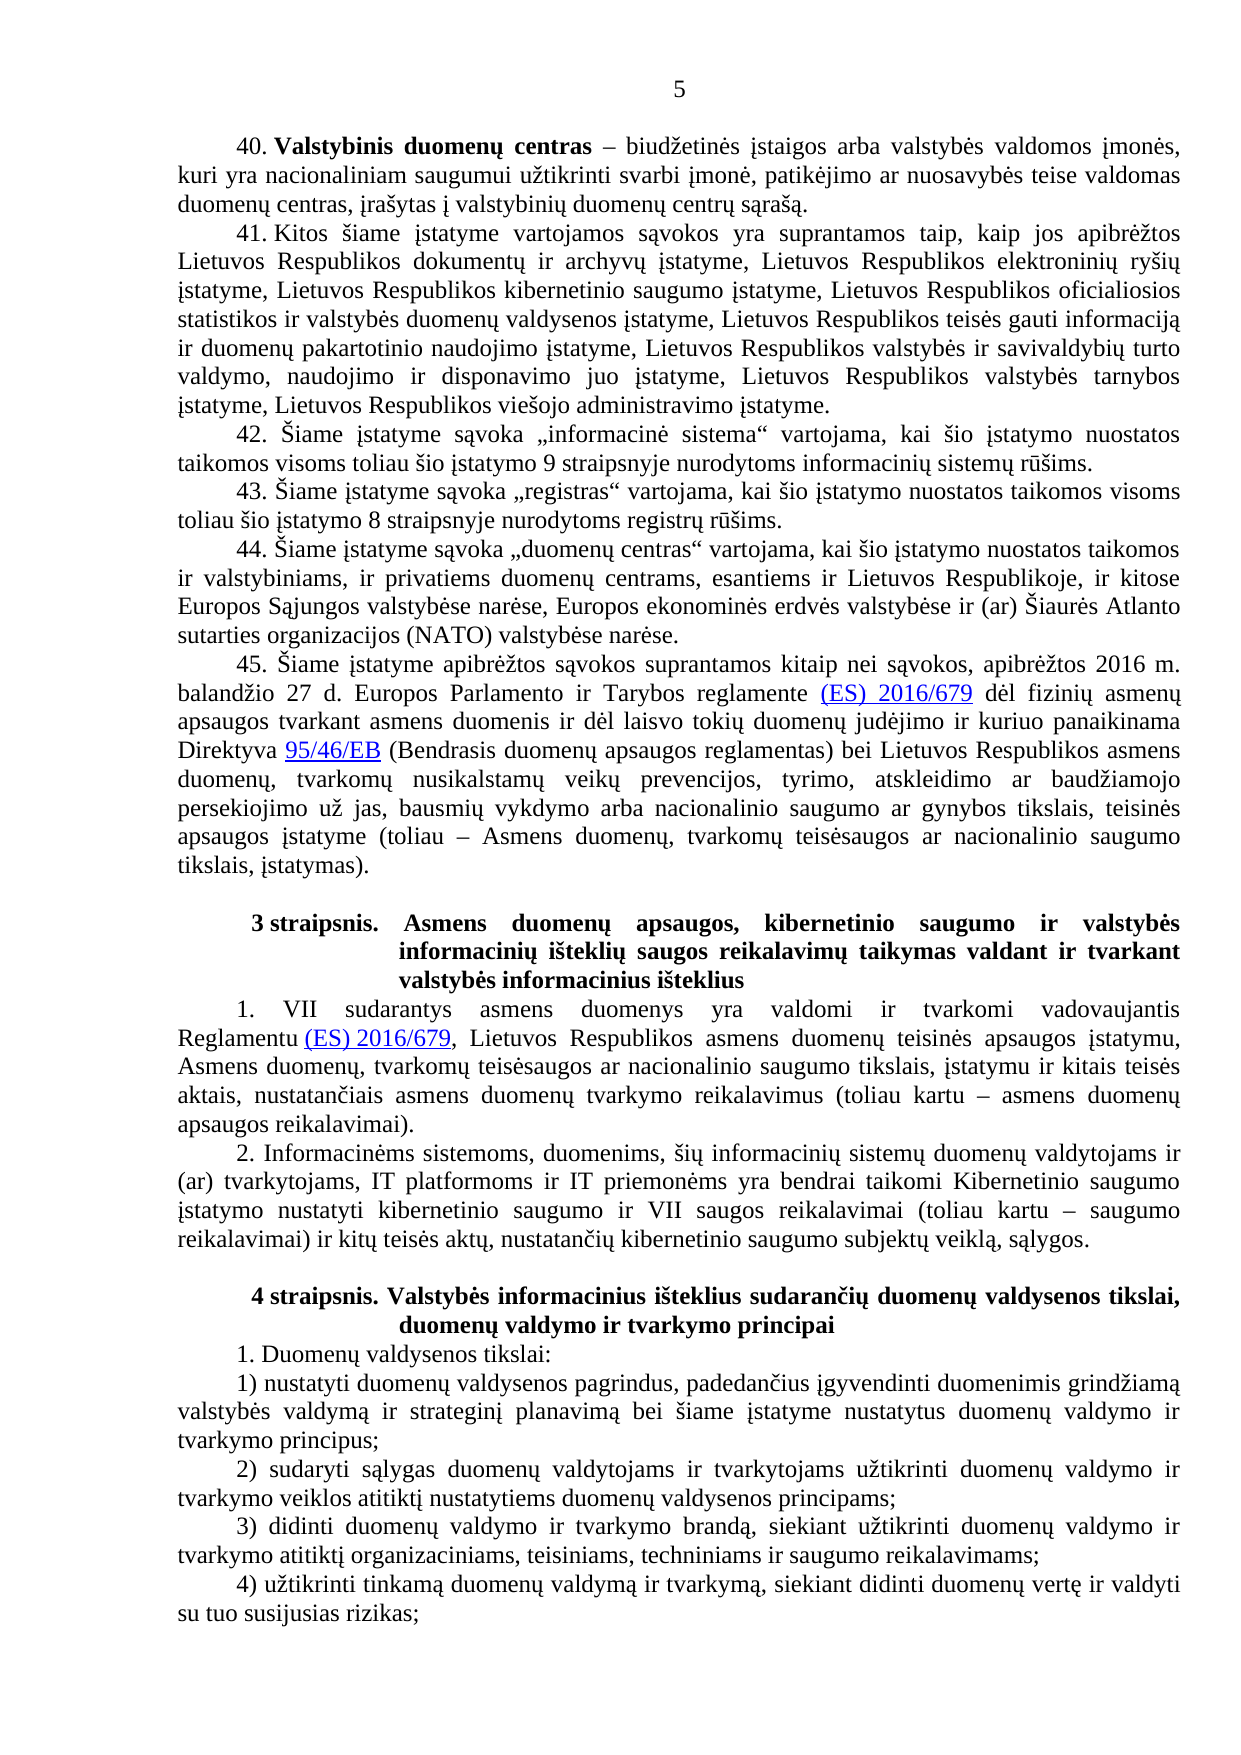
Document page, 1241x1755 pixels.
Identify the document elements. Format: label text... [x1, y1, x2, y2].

text 1) nustatyti duomenų valdysenos pagrindus, padedančius įgyvendinti duomenimis grindžiamą valstybės valdymą ir strateginį planavimą bei šiame įstatyme nustatytus duomenų valdymo ir tvarkymo principus; [177, 1368, 1181, 1454]
text 4) užtikrinti tinkamą duomenų valdymą ir tvarkymą, siekiant didinti duomenų vertę ir valdyti su tuo susijusias rizikas; [177, 1569, 1181, 1626]
text 3 straipsnis. Asmens duomenų apsaugos, kibernetinio saugumo ir valstybės informacinių išteklių saugos reikalavimų taikymas valdant ir tvarkant valstybės informacinius išteklius [251, 908, 1181, 994]
text 44. Šiame įstatyme sąvoka „duomenų centras“ vartojama, kai šio įstatymo nuostatos taikomos ir valstybiniams, ir privatiems duomenų centrams, esantiems ir Lietuvos Respublikoje, ir kitose Europos Sąjungos valstybėse narėse, Europos ekonominės erdvės valstybėse ir (ar) Šiaurės Atlanto sutarties organizacijos (NATO) valstybėse narėse. [177, 534, 1181, 649]
text 45. Šiame įstatyme apibrėžtos sąvokos suprantamos kitaip nei sąvokos, apibrėžtos 2016 m. balandžio 27 d. Europos Parlamento ir Tarybos reglamente (ES) 2016/679 dėl fizinių asmenų apsaugos tvarkant asmens duomenis ir dėl laisvo tokių duomenų judėjimo ir kuriuo panaikinama Direktyva 95/46/EB (Bendrasis duomenų apsaugos reglamentas) bei Lietuvos Respublikos asmens duomenų, tvarkomų nusikalstamų veikų prevencijos, tyrimo, atskleidimo ar baudžiamojo persekiojimo už jas, bausmių vykdymo arba nacionalinio saugumo ar gynybos tikslais, teisinės apsaugos įstatyme (toliau – Asmens duomenų, tvarkomų teisėsaugos ar nacionalinio saugumo tikslais, įstatymas). [177, 649, 1181, 879]
text 43. Šiame įstatyme sąvoka „registras“ vartojama, kai šio įstatymo nuostatos taikomos visoms toliau šio įstatymo 8 straipsnyje nurodytoms registrų rūšims. [177, 476, 1181, 534]
text 4 straipsnis. Valstybės informacinius išteklius sudarančių duomenų valdysenos tikslai, duomenų valdymo ir tvarkymo principai [251, 1281, 1181, 1339]
text 41. Kitos šiame įstatyme vartojamos sąvokos yra suprantamos taip, kaip jos apibrėžtos Lietuvos Respublikos dokumentų ir archyvų įstatyme, Lietuvos Respublikos elektroninių ryšių įstatyme, Lietuvos Respublikos kibernetinio saugumo įstatyme, Lietuvos Respublikos oficialiosios statistikos ir valstybės duomenų valdysenos įstatyme, Lietuvos Respublikos teisės gauti informaciją ir duomenų pakartotinio naudojimo įstatyme, Lietuvos Respublikos valstybės ir savivaldybių turto valdymo, naudojimo ir disponavimo juo įstatyme, Lietuvos Respublikos valstybės tarnybos įstatyme, Lietuvos Respublikos viešojo administravimo įstatyme. [177, 218, 1181, 419]
text 40. Valstybinis duomenų centras – biudžetinės įstaigos arba valstybės valdomos įmonės, kuri yra nacionaliniam saugumui užtikrinti svarbi įmonė, patikėjimo ar nuosavybės teise valdomas duomenų centras, įrašytas į valstybinių duomenų centrų sąrašą. [177, 131, 1181, 218]
text 1. Duomenų valdysenos tikslai: [177, 1339, 1181, 1368]
text 1. VII sudarantys asmens duomenys yra valdomi ir tvarkomi vadovaujantis Reglamentu (ES) 2016/679, Lietuvos Respublikos asmens duomenų teisinės apsaugos įstatymu, Asmens duomenų, tvarkomų teisėsaugos ar nacionalinio saugumo tikslais, įstatymu ir kitais teisės aktais, nustatančiais asmens duomenų tvarkymo reikalavimus (toliau kartu – asmens duomenų apsaugos reikalavimai). [177, 994, 1181, 1138]
text 3) didinti duomenų valdymo ir tvarkymo brandą, siekiant užtikrinti duomenų valdymo ir tvarkymo atitiktį organizaciniams, teisiniams, techniniams ir saugumo reikalavimams; [177, 1511, 1181, 1569]
text 2. Informacinėms sistemoms, duomenims, šių informacinių sistemų duomenų valdytojams ir (ar) tvarkytojams, IT platformoms ir IT priemonėms yra bendrai taikomi Kibernetinio saugumo įstatymo nustatyti kibernetinio saugumo ir VII saugos reikalavimai (toliau kartu – saugumo reikalavimai) ir kitų teisės aktų, nustatančių kibernetinio saugumo subjektų veiklą, sąlygos. [177, 1138, 1181, 1253]
text 42. Šiame įstatyme sąvoka „informacinė sistema“ vartojama, kai šio įstatymo nuostatos taikomos visoms toliau šio įstatymo 9 straipsnyje nurodytoms informacinių sistemų rūšims. [177, 419, 1181, 476]
text 2) sudaryti sąlygas duomenų valdytojams ir tvarkytojams užtikrinti duomenų valdymo ir tvarkymo veiklos atitiktį nustatytiems duomenų valdysenos principams; [177, 1454, 1181, 1511]
